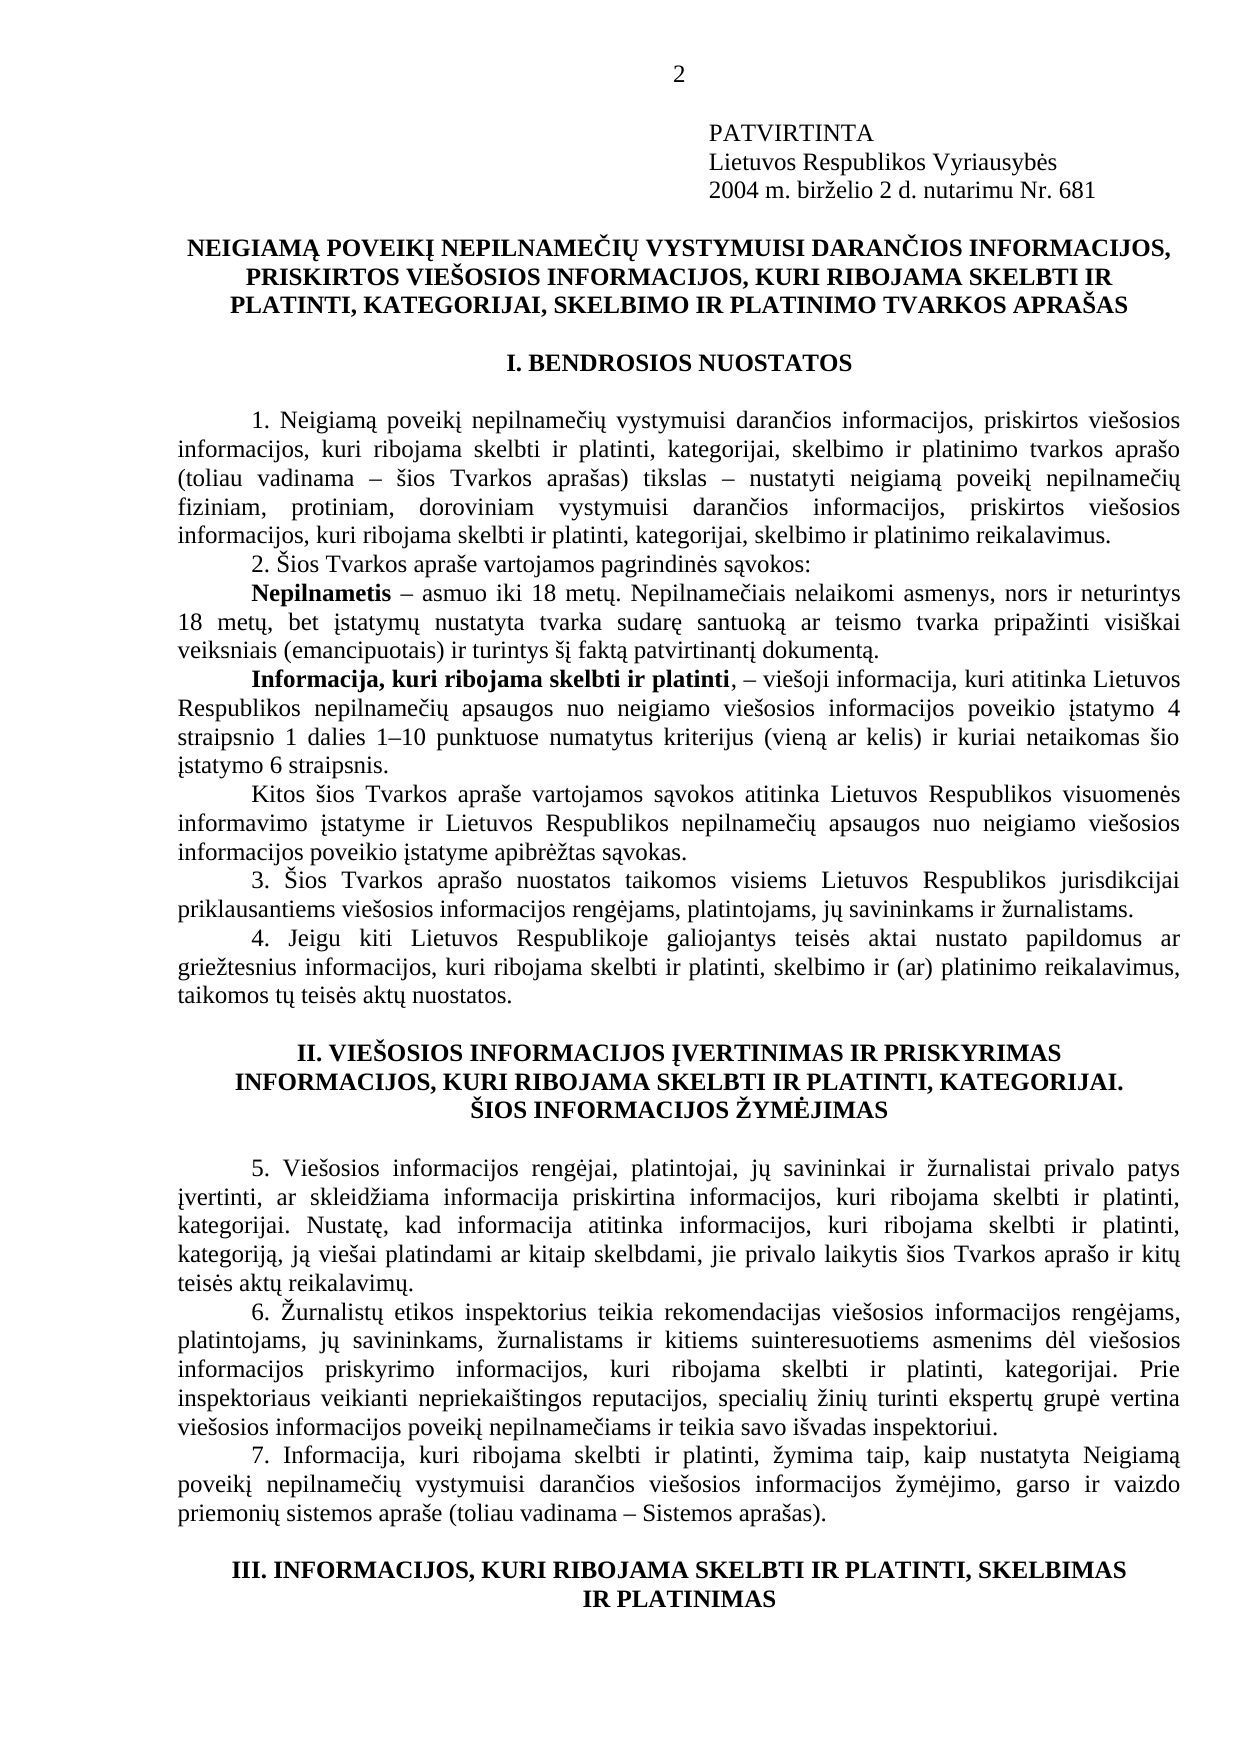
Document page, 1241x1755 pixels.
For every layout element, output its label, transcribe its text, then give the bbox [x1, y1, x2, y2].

text 3. Šios Tvarkos aprašo nuostatos taikomos visiems Lietuvos Respublikos jurisdikcijai priklausantiems viešosios informacijos rengėjams, platintojams, jų savininkams ir žurnalistams. [177, 866, 1181, 923]
text 6. Žurnalistų etikos inspektorius teikia rekomendacijas viešosios informacijos rengėjams, platintojams, jų savininkams, žurnalistams ir kitiems suinteresuotiems asmenims dėl viešosios informacijos priskyrimo informacijos, kuri ribojama skelbti ir platinti, kategorijai. Prie inspektoriaus veikianti nepriekaištingos reputacijos, specialių žinių turinti ekspertų grupė vertina viešosios informacijos poveikį nepilnamečiams ir teikia savo išvadas inspektoriui. [177, 1297, 1181, 1441]
text NEIGIAMĄ POVEIKĮ NEPILNAMEČIŲ VYSTYMUISI DARANČIOS INFORMACIJOS, [177, 233, 1181, 262]
text I. BENDROSIOS NUOSTATOS [177, 348, 1181, 377]
text 4. Jeigu kiti Lietuvos Respublikoje galiojantys teisės aktai nustato papildomus ar griežtesnius informacijos, kuri ribojama skelbti ir platinti, skelbimo ir (ar) platinimo reikalavimus, taikomos tų teisės aktų nuostatos. [177, 923, 1181, 1009]
text IR PLATINIMAS [177, 1584, 1181, 1613]
text III. INFORMACIJOS, KURI RIBOJAMA SKELBTI IR PLATINTI, SKELBIMAS [177, 1556, 1181, 1584]
text Lietuvos Respublikos Vyriausybės [177, 147, 1181, 176]
text PRISKIRTOS VIEŠOSIOS INFORMACIJOS, KURI RIBOJAMA SKELBTI IR [177, 262, 1181, 291]
text 5. Viešosios informacijos rengėjai, platintojai, jų savininkai ir žurnalistai privalo patys įvertinti, ar skleidžiama informacija priskirtina informacijos, kuri ribojama skelbti ir platinti, kategorijai. Nustatę, kad informacija atitinka informacijos, kuri ribojama skelbti ir platinti, kategoriją, ją viešai platindami ar kitaip skelbdami, jie privalo laikytis šios Tvarkos aprašo ir kitų teisės aktų reikalavimų. [177, 1153, 1181, 1297]
text 2004 m. birželio 2 d. nutarimu Nr. 681 [177, 176, 1181, 204]
text 7. Informacija, kuri ribojama skelbti ir platinti, žymima taip, kaip nustatyta Neigiamą poveikį nepilnamečių vystymuisi darančios viešosios informacijos žymėjimo, garso ir vaizdo priemonių sistemos apraše (toliau vadinama – Sistemos aprašas). [177, 1441, 1181, 1527]
text INFORMACIJOS, KURI RIBOJAMA SKELBTI IR PLATINTI, KATEGORIJAI. [177, 1067, 1181, 1096]
text 2. Šios Tvarkos apraše vartojamos pagrindinės sąvokos: [177, 549, 1181, 578]
text ŠIOS INFORMACIJOS ŽYMĖJIMAS [177, 1096, 1181, 1124]
text II. VIEŠOSIOS INFORMACIJOS ĮVERTINIMAS IR PRISKYRIMAS [177, 1038, 1181, 1067]
text 1. Neigiamą poveikį nepilnamečių vystymuisi darančios informacijos, priskirtos viešosios informacijos, kuri ribojama skelbti ir platinti, kategorijai, skelbimo ir platinimo tvarkos aprašo (toliau vadinama – šios Tvarkos aprašas) tikslas – nustatyti neigiamą poveikį nepilnamečių fiziniam, protiniam, doroviniam vystymuisi darančios informacijos, priskirtos viešosios informacijos, kuri ribojama skelbti ir platinti, kategorijai, skelbimo ir platinimo reikalavimus. [177, 406, 1181, 549]
text PLATINTI, KATEGORIJAI, SKELBIMO IR PLATINIMO TVARKOS APRAŠAS [177, 291, 1181, 319]
text PATVIRTINTA [177, 118, 1181, 147]
text Informacija, kuri ribojama skelbti ir platinti, – viešoji informacija, kuri atitinka Lietuvos Respublikos nepilnamečių apsaugos nuo neigiamo viešosios informacijos poveikio įstatymo 4 straipsnio 1 dalies 1–10 punktuose numatytus kriterijus (vieną ar kelis) ir kuriai netaikomas šio įstatymo 6 straipsnis. [177, 664, 1181, 779]
text Nepilnametis – asmuo iki 18 metų. Nepilnamečiais nelaikomi asmenys, nors ir neturintys 18 metų, bet įstatymų nustatyta tvarka sudarę santuoką ar teismo tvarka pripažinti visiškai veiksniais (emancipuotais) ir turintys šį faktą patvirtinantį dokumentą. [177, 578, 1181, 664]
text Kitos šios Tvarkos apraše vartojamos sąvokos atitinka Lietuvos Respublikos visuomenės informavimo įstatyme ir Lietuvos Respublikos nepilnamečių apsaugos nuo neigiamo viešosios informacijos poveikio įstatyme apibrėžtas sąvokas. [177, 779, 1181, 866]
